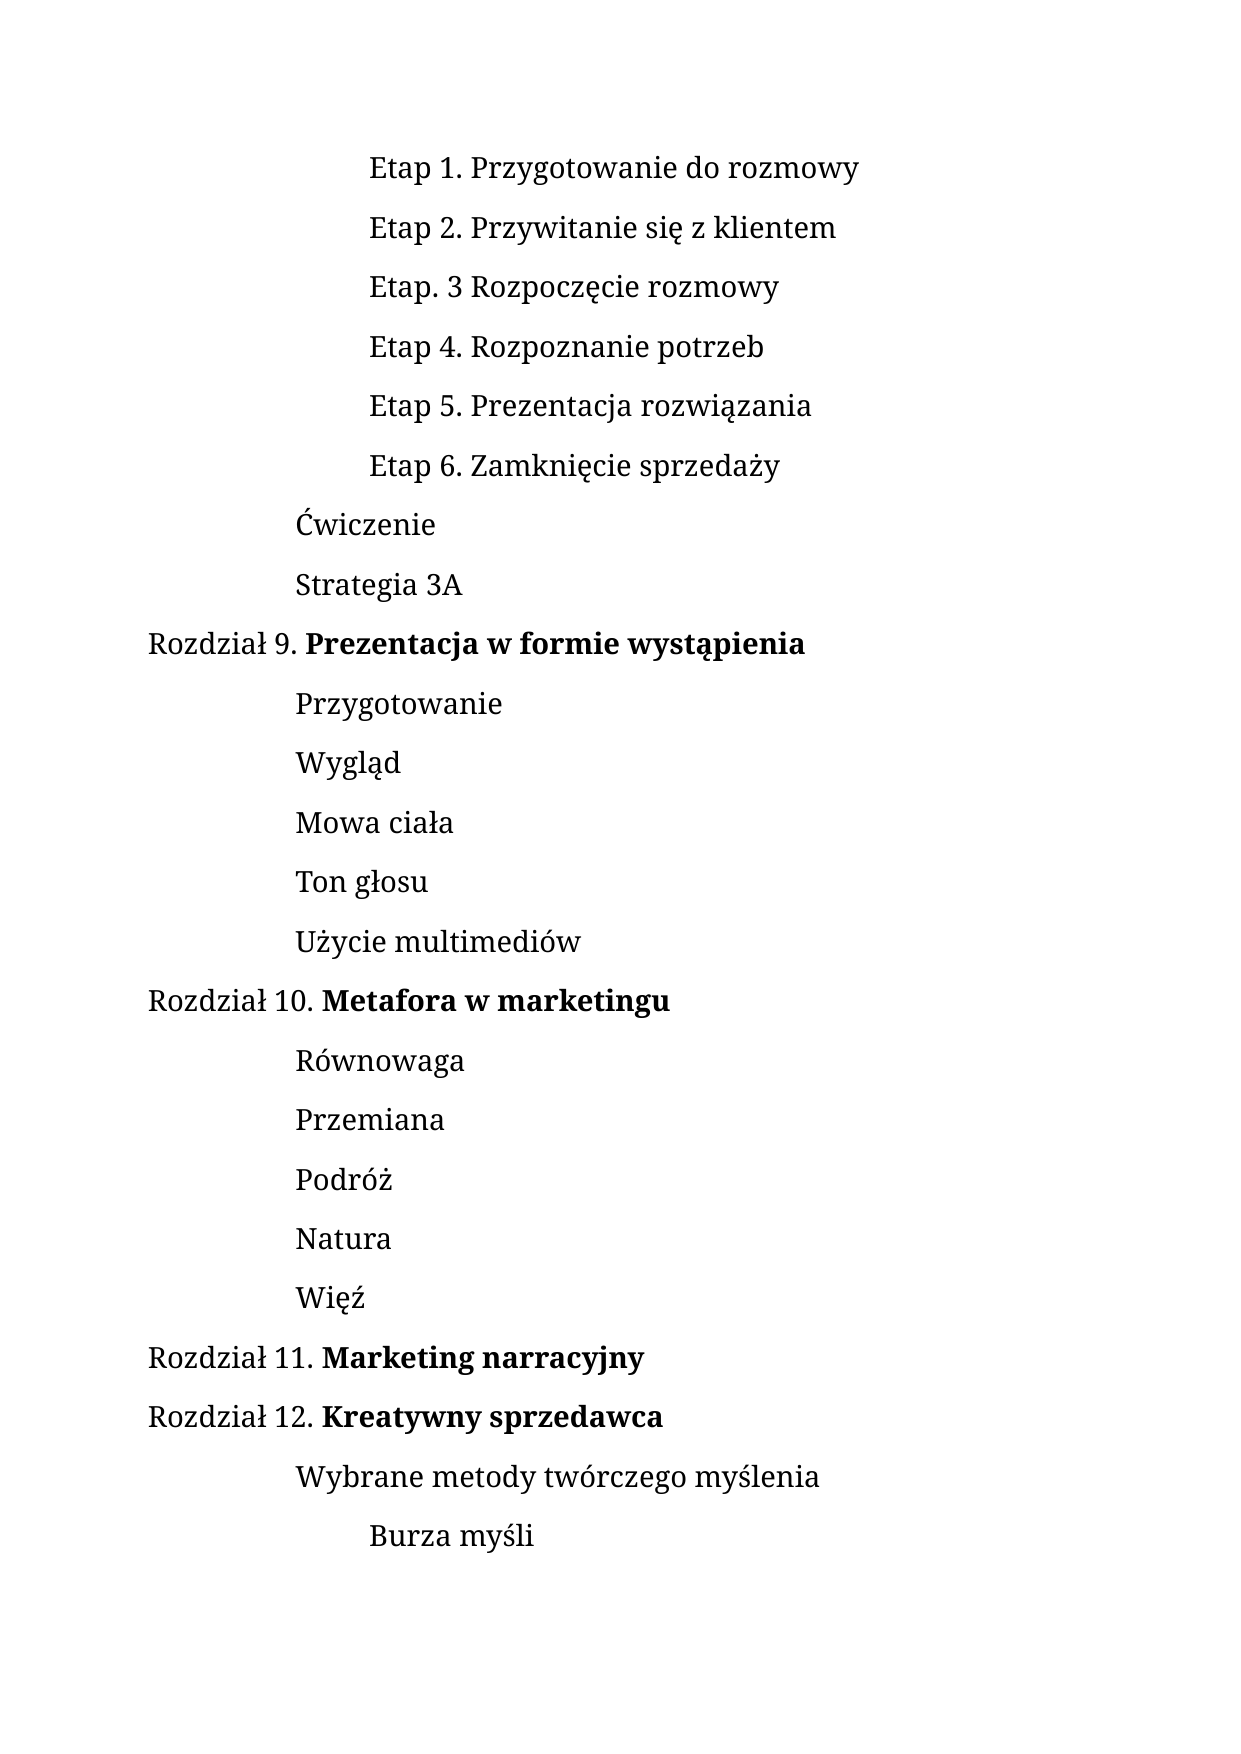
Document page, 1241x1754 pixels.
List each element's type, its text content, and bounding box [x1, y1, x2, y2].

text Etap 1. Przygotowanie do rozmowy [148, 148, 1093, 187]
text Rozdział 9. Prezentacja w formie wystąpienia [148, 623, 1093, 663]
text Etap 5. Prezentacja rozwiązania [148, 386, 1093, 425]
text Etap 4. Rozpoznanie potrzeb [148, 326, 1093, 366]
text Ćwiczenie [148, 504, 1093, 544]
text Równowaga [148, 1040, 1093, 1079]
text Podróż [148, 1159, 1093, 1198]
text Etap. 3 Rozpoczęcie rozmowy [148, 267, 1093, 306]
text Rozdział 10. Metafora w marketingu [148, 980, 1093, 1020]
text Mowa ciała [148, 802, 1093, 842]
text Ton głosu [148, 861, 1093, 901]
text Etap 2. Przywitanie się z klientem [148, 207, 1093, 247]
text Wygląd [148, 742, 1093, 782]
text Rozdział 11. Marketing narracyjny [148, 1337, 1093, 1377]
text Natura [148, 1218, 1093, 1258]
text Więź [148, 1278, 1093, 1317]
text Etap 6. Zamknięcie sprzedaży [148, 445, 1093, 485]
text Strategia 3A [148, 564, 1093, 604]
text Wybrane metody twórczego myślenia [148, 1456, 1093, 1496]
text Użycie multimediów [148, 921, 1093, 961]
text Rozdział 12. Kreatywny sprzedawca [148, 1397, 1093, 1436]
text Przemiana [148, 1099, 1093, 1139]
text Burza myśli [148, 1516, 1093, 1555]
text Przygotowanie [148, 683, 1093, 723]
